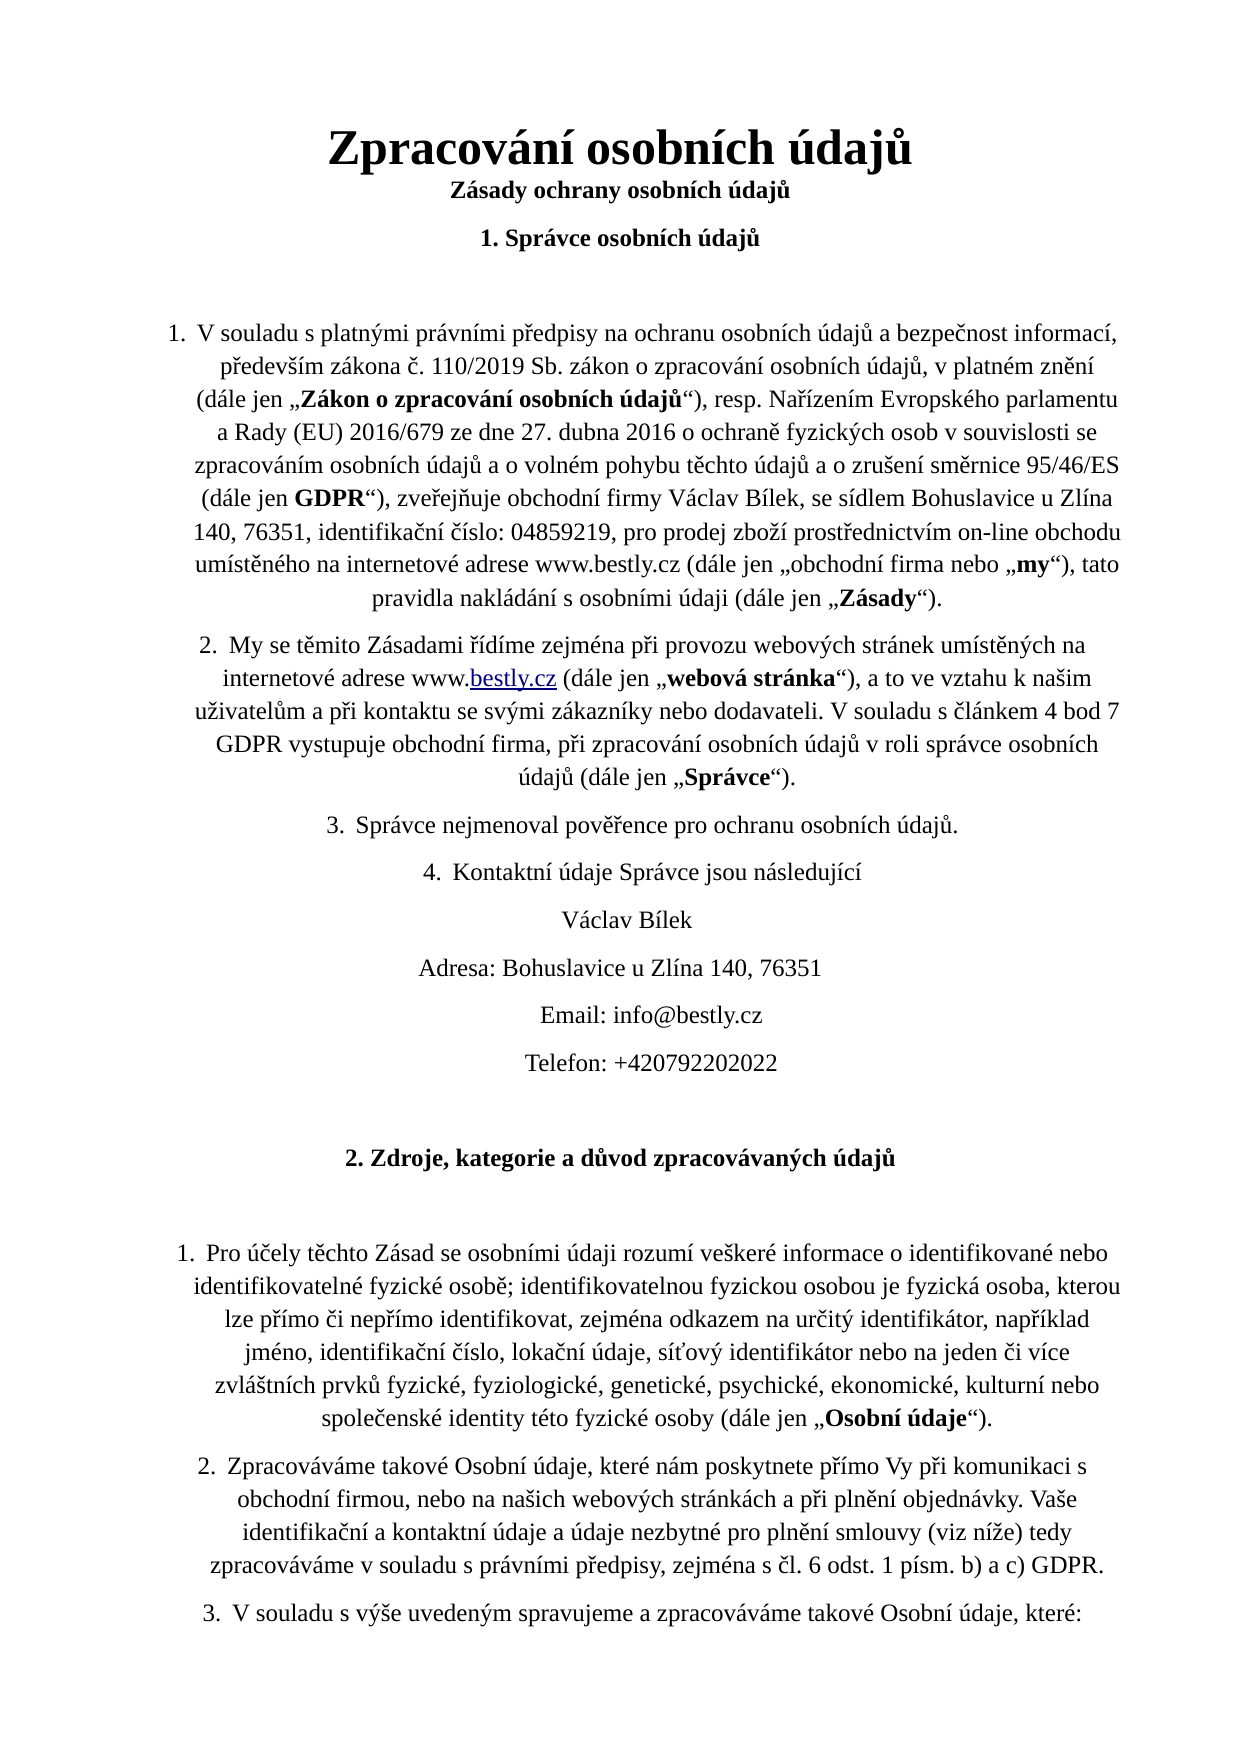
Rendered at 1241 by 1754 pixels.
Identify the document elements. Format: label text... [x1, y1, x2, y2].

list V souladu s výše uvedeným spravujeme a zpracováváme takové Osobní údaje, které: [162, 1598, 1122, 1626]
list Pro účely těchto Zásad se osobními údaji rozumí veškeré informace o identifikované nebo identifikovatelné fyzické osobě; identifikovatelnou fyzickou osobou je fyzická osoba, kterou lze přímo či nepřímo identifikovat, zejména odkazem na určitý identifikátor, například jméno, identifikační číslo, lokační údaje, síťový identifikátor nebo na jeden či více zvláštních prvků fyzické, fyziologické, genetické, psychické, ekonomické, kulturní nebo společenské identity této fyzické osoby (dále jen „Osobní údaje“). [162, 1238, 1122, 1432]
text 1. Správce osobních údajů [118, 223, 1122, 252]
text Telefon: +420792202022 [118, 1048, 1122, 1077]
list Zpracováváme takové Osobní údaje, které nám poskytnete přímo Vy při komunikaci s obchodní firmou, nebo na našich webových stránkách a při plnění objednávky. Vaše identifikační a kontaktní údaje a údaje nezbytné pro plnění smlouvy (viz níže) tedy zpracováváme v souladu s právními předpisy, zejména s čl. 6 odst. 1 písm. b) a c) GDPR. [162, 1451, 1122, 1579]
text 2. Zdroje, kategorie a důvod zpracovávaných údajů [118, 1143, 1122, 1172]
list My se těmito Zásadami řídíme zejména při provozu webových stránek umístěných na internetové adrese www.bestly.cz (dále jen „webová stránka“), a to ve vztahu k našim uživatelům a při kontaktu se svými zákazníky nebo dodavateli. V souladu s článkem 4 bod 7 GDPR vystupuje obchodní firma, při zpracování osobních údajů v roli správce osobních údajů (dále jen „Správce“). [162, 630, 1122, 791]
text Václav Bílek [118, 905, 1122, 934]
text Email: info@bestly.cz [118, 1000, 1122, 1029]
list Kontaktní údaje Správce jsou následující [162, 857, 1122, 886]
text Zásady ochrany osobních údajů [118, 176, 1122, 204]
subtitle Zpracování osobních údajů [118, 118, 1122, 176]
list V souladu s platnými právními předpisy na ochranu osobních údajů a bezpečnost informací, především zákona č. 110/2019 Sb. zákon o zpracování osobních údajů, v platném znění (dále jen „Zákon o zpracování osobních údajů“), resp. Nařízením Evropského parlamentu a Rady (EU) 2016/679 ze dne 27. dubna 2016 o ochraně fyzických osob v souvislosti se zpracováním osobních údajů a o volném pohybu těchto údajů a o zrušení směrnice 95/46/ES (dále jen GDPR“), zveřejňuje obchodní firmy Václav Bílek, se sídlem Bohuslavice u Zlína 140, 76351, identifikační číslo: 04859219, pro prodej zboží prostřednictvím on-line obchodu umístěného na internetové adrese www.bestly.cz (dále jen „obchodní firma nebo „my“), tato pravidla nakládání s osobními údaji (dále jen „Zásady“). [162, 318, 1122, 611]
list Správce nejmenoval pověřence pro ochranu osobních údajů. [162, 810, 1122, 839]
text Adresa: Bohuslavice u Zlína 140, 76351 [118, 953, 1122, 981]
